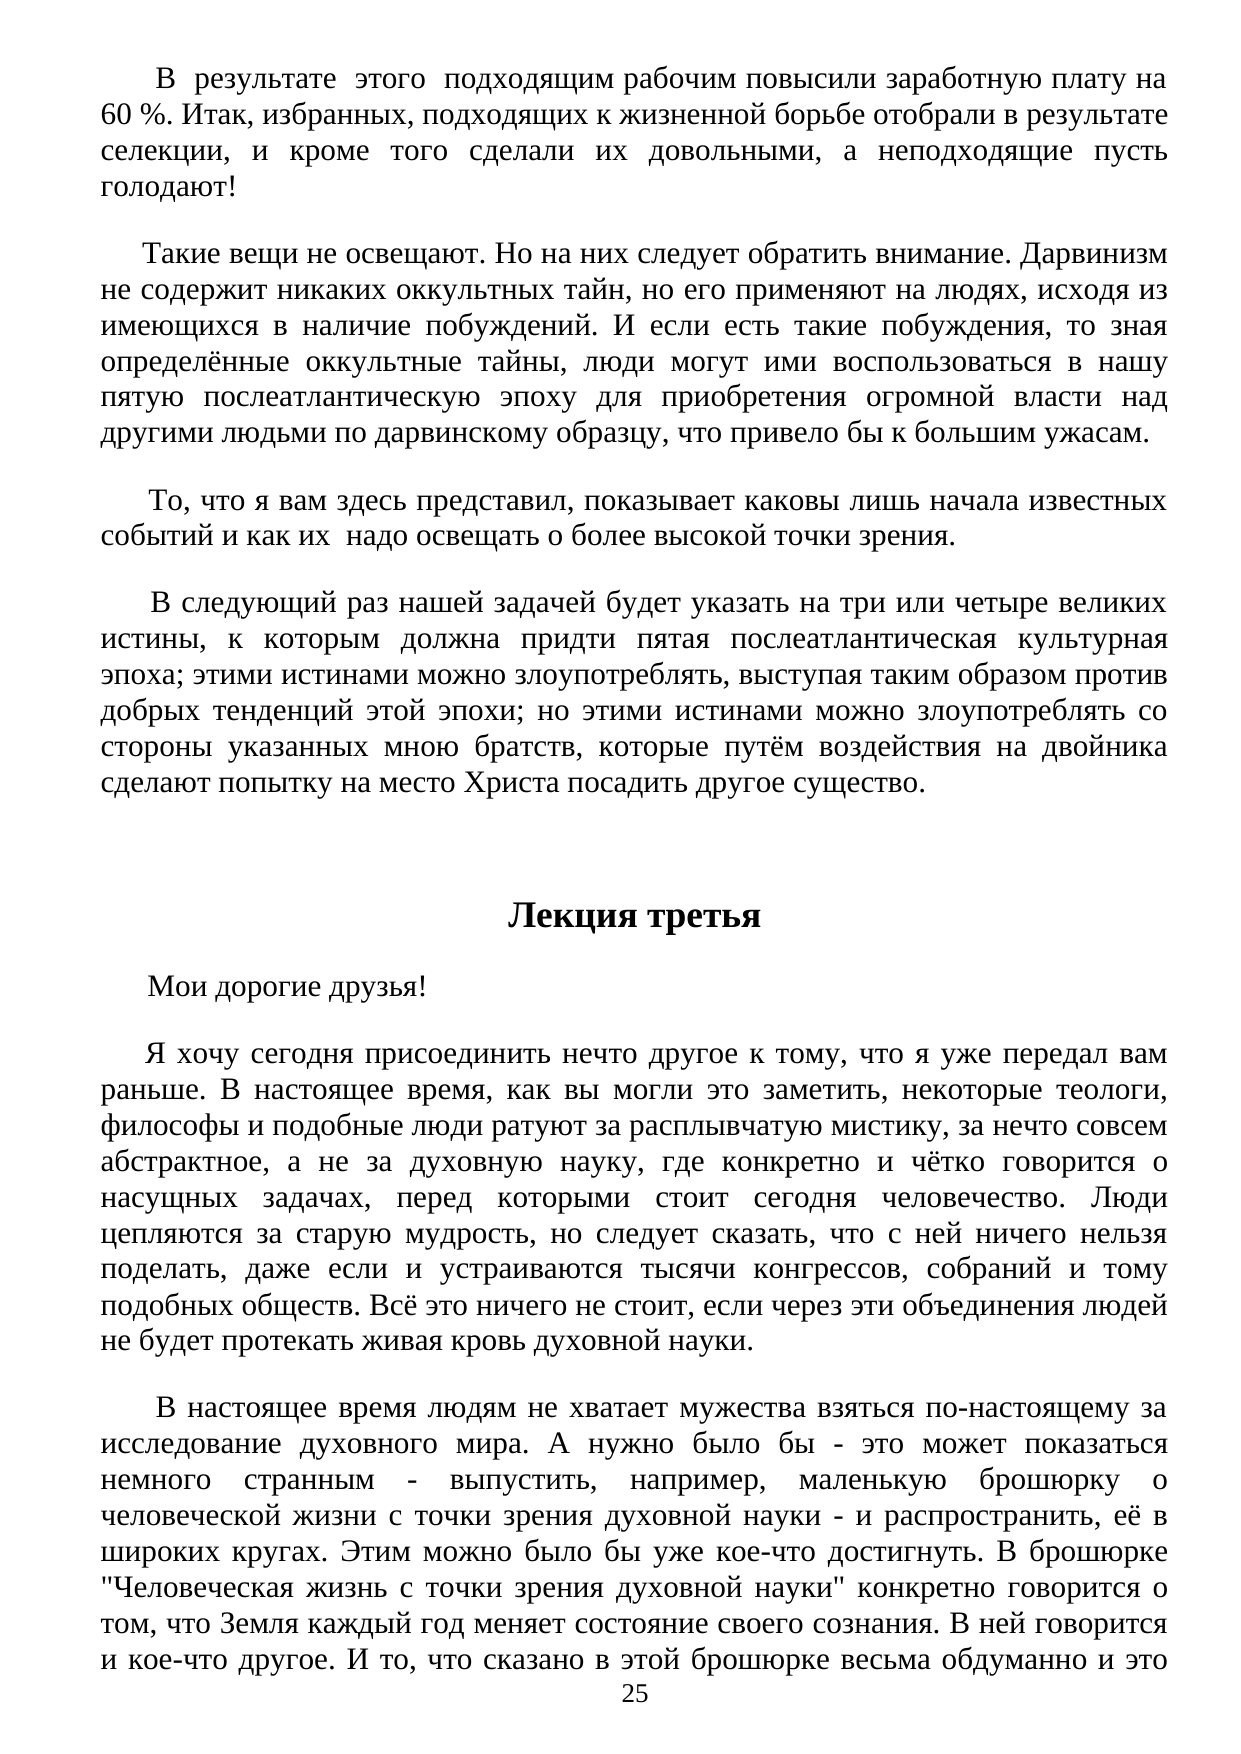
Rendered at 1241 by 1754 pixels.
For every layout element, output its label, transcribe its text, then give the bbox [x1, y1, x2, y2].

text В результате этого подходящим рабочим повысили заработную плату на 60 %. Итак, избранных, подходящих к жизненной борьбе отобрали в результате селекции, и кроме того сделали их довольными, а неподходящие пусть голодают! [100, 59, 1169, 203]
text Такие вещи не освещают. Но на них следует обратить внимание. Дарвинизм не содержит никаких оккультных тайн, но его применяют на людях, исходя из имеющихся в наличие побуждений. И если есть такие побуждения, то зная определённые оккультные тайны, люди могут ими воспользоваться в нашу пятую послеатлантическую эпоху для приобретения огромной власти над другими людьми по дарвинскому образцу, что привело бы к большим ужасам. [100, 234, 1169, 449]
text То, что я вам здесь представил, показывает каковы лишь начала известных событий и как их надо освещать о более высокой точки зрения. [100, 481, 1169, 553]
text В настоящее время людям не хватает мужества взяться по-настоящему за исследование духовного мира. А нужно было бы - это может показаться немного странным - выпустить, например, маленькую брошюрку о человеческой жизни с точки зрения духовной науки - и распространить, её в широких кругах. Этим можно было бы уже кое-что достигнуть. В брошюрке "Человеческая жизнь с точки зрения духовной науки" конкретно говорится о том, что Земля каждый год меняет состояние своего сознания. В ней говорится и кое-что другое. И то, что сказано в этой брошюрке весьма обдуманно и это [100, 1389, 1169, 1676]
text Лекция третья [100, 893, 1169, 936]
text Мои дорогие друзья! [100, 967, 1169, 1003]
text Я хочу сегодня присоединить нечто другое к тому, что я уже передал вам раньше. В настоящее время, как вы могли это заметить, некоторые теологи, философы и подобные люди ратуют за расплывчатую мистику, за нечто совсем абстрактное, а не за духовную науку, где конкретно и чётко говорится о насущных задачах, перед которыми стоит сегодня человечество. Люди цепляются за старую мудрость, но следует сказать, что с ней ничего нельзя поделать, даже если и устраиваются тысячи конгрессов, собраний и тому подобных обществ. Всё это ничего не стоит, если через эти объединения людей не будет протекать живая кровь духовной науки. [100, 1034, 1169, 1358]
text В следующий раз нашей задачей будет указать на три или четыре великих истины, к которым должна придти пятая послеатлантическая культурная эпоха; этими истинами можно злоупотреблять, выступая таким образом против добрых тенденций этой эпохи; но этими истинами можно злоупотреблять со стороны указанных мною братств, которые путём воздействия на двойника сделают попытку на место Христа посадить другое существо. [100, 584, 1169, 799]
